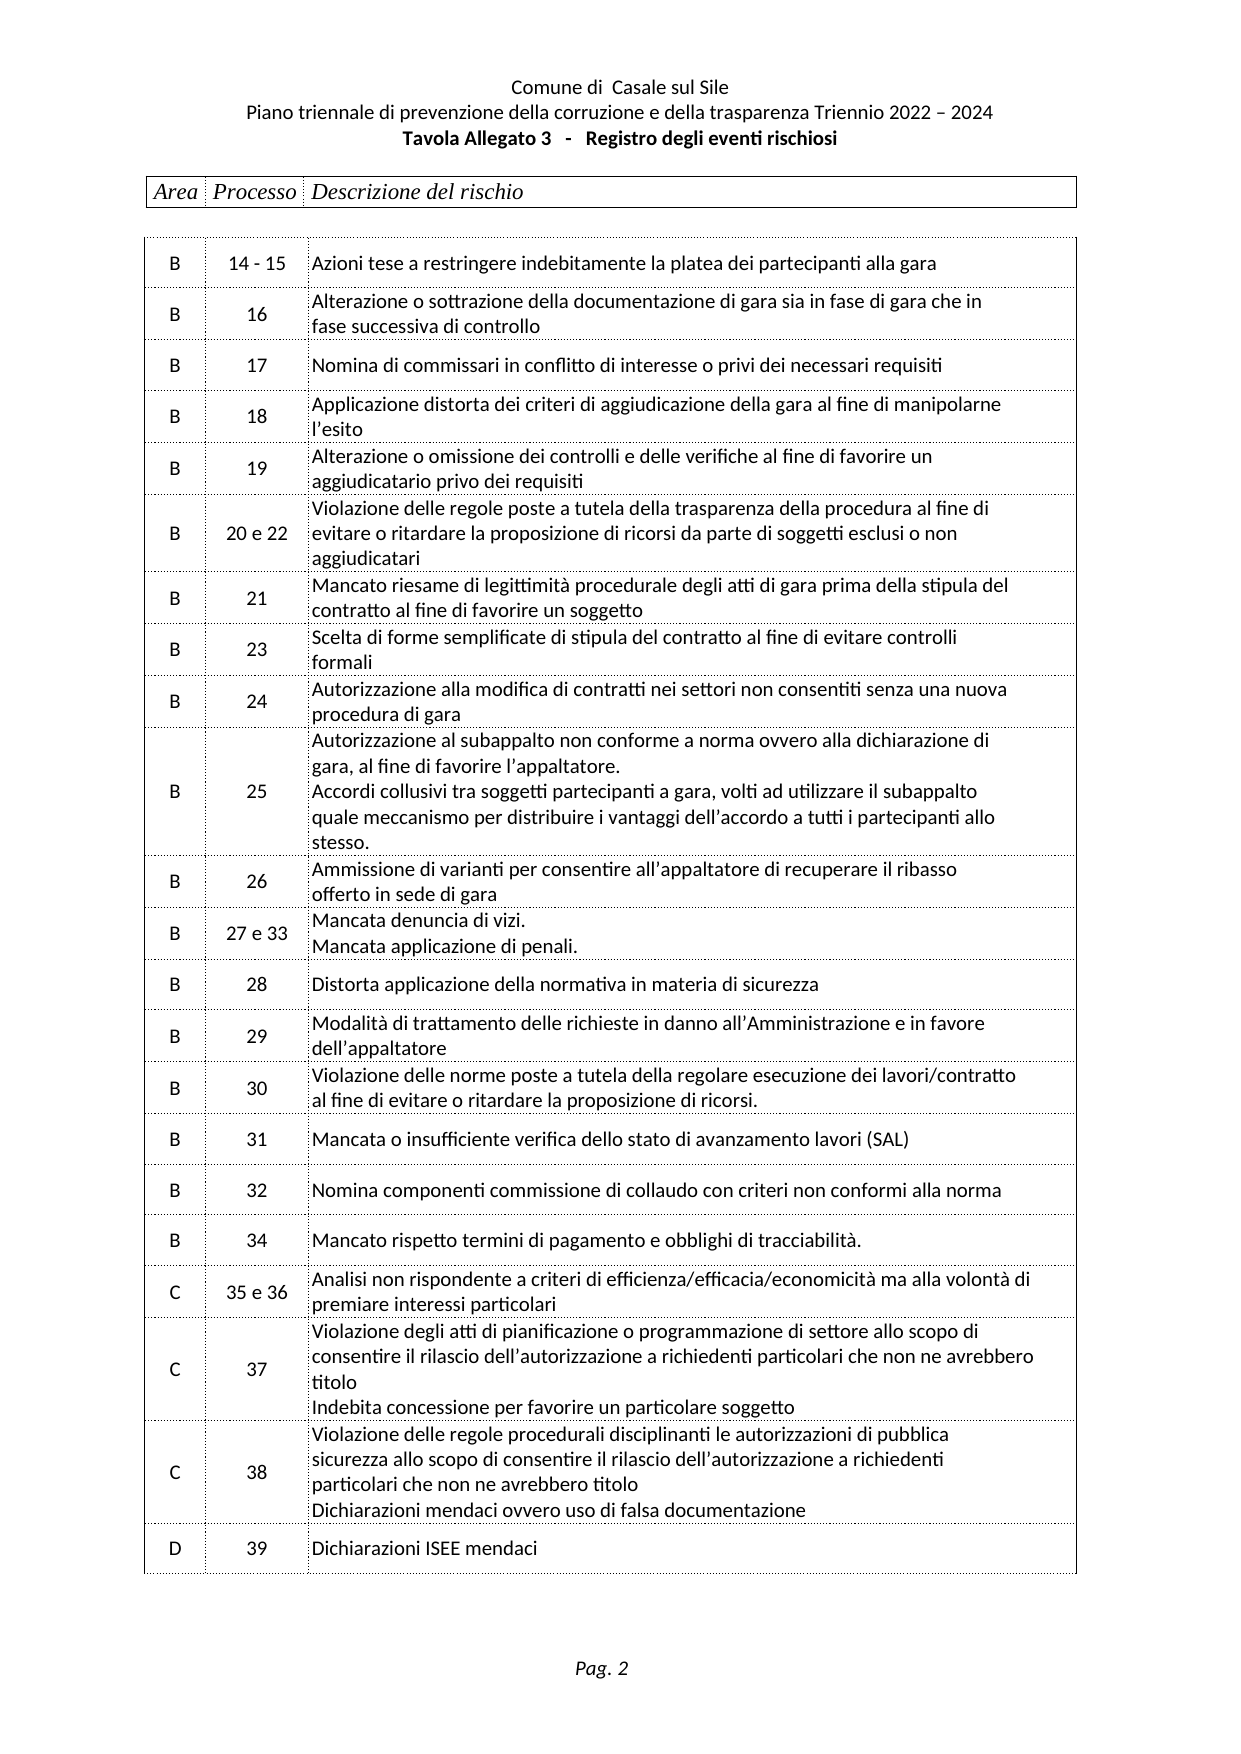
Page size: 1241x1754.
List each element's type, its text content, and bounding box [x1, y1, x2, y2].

table_cell Analisi non rispondente a criteri di efficienza/efficacia/economicità ma alla volontà di premiare interessi particolari [309, 1265, 1076, 1317]
table_cell Mancato riesame di legittimità procedurale degli atti di gara prima della stipula del contratto al fine di favorire un soggetto [309, 571, 1076, 623]
table_cell B [145, 1164, 205, 1214]
table_cell Violazione delle norme poste a tutela della regolare esecuzione dei lavori/contratto al fine di evitare o ritardare la proposizione di ricorsi. [309, 1061, 1076, 1113]
table_cell 28 [205, 959, 308, 1009]
table_cell B [145, 727, 205, 855]
table_cell Azioni tese a restringere indebitamente la platea dei partecipanti alla gara [309, 237, 1076, 287]
table_cell B [145, 287, 205, 339]
table_cell 34 [205, 1214, 308, 1265]
table_cell B [145, 494, 205, 571]
table_cell Mancato rispetto termini di pagamento e obblighi di tracciabilità. [309, 1214, 1076, 1265]
table_cell 39 [205, 1523, 308, 1573]
table_cell 27 e 33 [205, 907, 308, 958]
table_cell 30 [205, 1061, 308, 1113]
table_cell B [145, 675, 205, 727]
table_cell 20 e 22 [205, 494, 308, 571]
table_cell B [145, 1061, 205, 1113]
table_cell B [145, 571, 205, 623]
table_cell C [145, 1420, 205, 1522]
table_cell B [145, 237, 205, 287]
table_cell B [145, 959, 205, 1009]
table_cell 14 - 15 [205, 237, 308, 287]
table_cell Alterazione o omissione dei controlli e delle verifiche al fine di favorire un aggiudicatario privo dei requisiti [309, 442, 1076, 494]
table_cell Distorta applicazione della normativa in materia di sicurezza [309, 959, 1076, 1009]
table_cell 19 [205, 442, 308, 494]
table_cell B [145, 339, 205, 390]
table_cell 29 [205, 1009, 308, 1061]
table_cell Mancata denuncia di vizi. Mancata applicazione di penali. [309, 907, 1076, 958]
table_cell Autorizzazione alla modifica di contratti nei settori non consentiti senza una nuova procedura di gara [309, 675, 1076, 727]
table_cell B [145, 1113, 205, 1164]
table_cell 21 [205, 571, 308, 623]
table_cell Modalità di trattamento delle richieste in danno all’Amministrazione e in favore dell’appaltatore [309, 1009, 1076, 1061]
table_cell Autorizzazione al subappalto non conforme a norma ovvero alla dichiarazione di gara, al fine di favorire l’appaltatore. Accordi collusivi tra soggetti partecipanti a gara, volti ad utilizzare il subappalto quale meccanismo per distribuire i vantaggi dell’accordo a tutti i partecipanti allo stesso. [309, 727, 1076, 855]
table_cell B [145, 855, 205, 907]
table_cell 17 [205, 339, 308, 390]
table_cell Scelta di forme semplificate di stipula del contratto al fine di evitare controlli formali [309, 623, 1076, 675]
table_cell Alterazione o sottrazione della documentazione di gara sia in fase di gara che in fase successiva di controllo [309, 287, 1076, 339]
table_cell C [145, 1265, 205, 1317]
table_cell B [145, 907, 205, 958]
table_cell 16 [205, 287, 308, 339]
table_cell C [145, 1317, 205, 1420]
table_cell Violazione degli atti di pianificazione o programmazione di settore allo scopo di consentire il rilascio dell’autorizzazione a richiedenti particolari che non ne avrebbero titolo Indebita concessione per favorire un particolare soggetto [309, 1317, 1076, 1420]
table_cell 37 [205, 1317, 308, 1420]
table_cell 32 [205, 1164, 308, 1214]
table_cell B [145, 390, 205, 442]
table_cell Violazione delle regole poste a tutela della trasparenza della procedura al fine di evitare o ritardare la proposizione di ricorsi da parte di soggetti esclusi o non aggiudicatari [309, 494, 1076, 571]
table_cell 31 [205, 1113, 308, 1164]
table_cell Nomina componenti commissione di collaudo con criteri non conformi alla norma [309, 1164, 1076, 1214]
table_cell 38 [205, 1420, 308, 1522]
table_cell 35 e 36 [205, 1265, 308, 1317]
table_cell 18 [205, 390, 308, 442]
table_cell B [145, 442, 205, 494]
table_cell Applicazione distorta dei criteri di aggiudicazione della gara al fine di manipolarne l’esito [309, 390, 1076, 442]
table_cell Ammissione di varianti per consentire all’appaltatore di recuperare il ribasso offerto in sede di gara [309, 855, 1076, 907]
table_cell 23 [205, 623, 308, 675]
table_cell D [145, 1523, 205, 1573]
table_cell Violazione delle regole procedurali disciplinanti le autorizzazioni di pubblica sicurezza allo scopo di consentire il rilascio dell’autorizzazione a richiedenti particolari che non ne avrebbero titolo Dichiarazioni mendaci ovvero uso di falsa documentazione [309, 1420, 1076, 1522]
table_cell B [145, 1214, 205, 1265]
table_cell B [145, 623, 205, 675]
table_cell B [145, 1009, 205, 1061]
table_cell 25 [205, 727, 308, 855]
table_cell Nomina di commissari in conflitto di interesse o privi dei necessari requisiti [309, 339, 1076, 390]
table_cell Mancata o insufficiente verifica dello stato di avanzamento lavori (SAL) [309, 1113, 1076, 1164]
table_cell 24 [205, 675, 308, 727]
table_cell 26 [205, 855, 308, 907]
table_cell Dichiarazioni ISEE mendaci [309, 1523, 1076, 1573]
